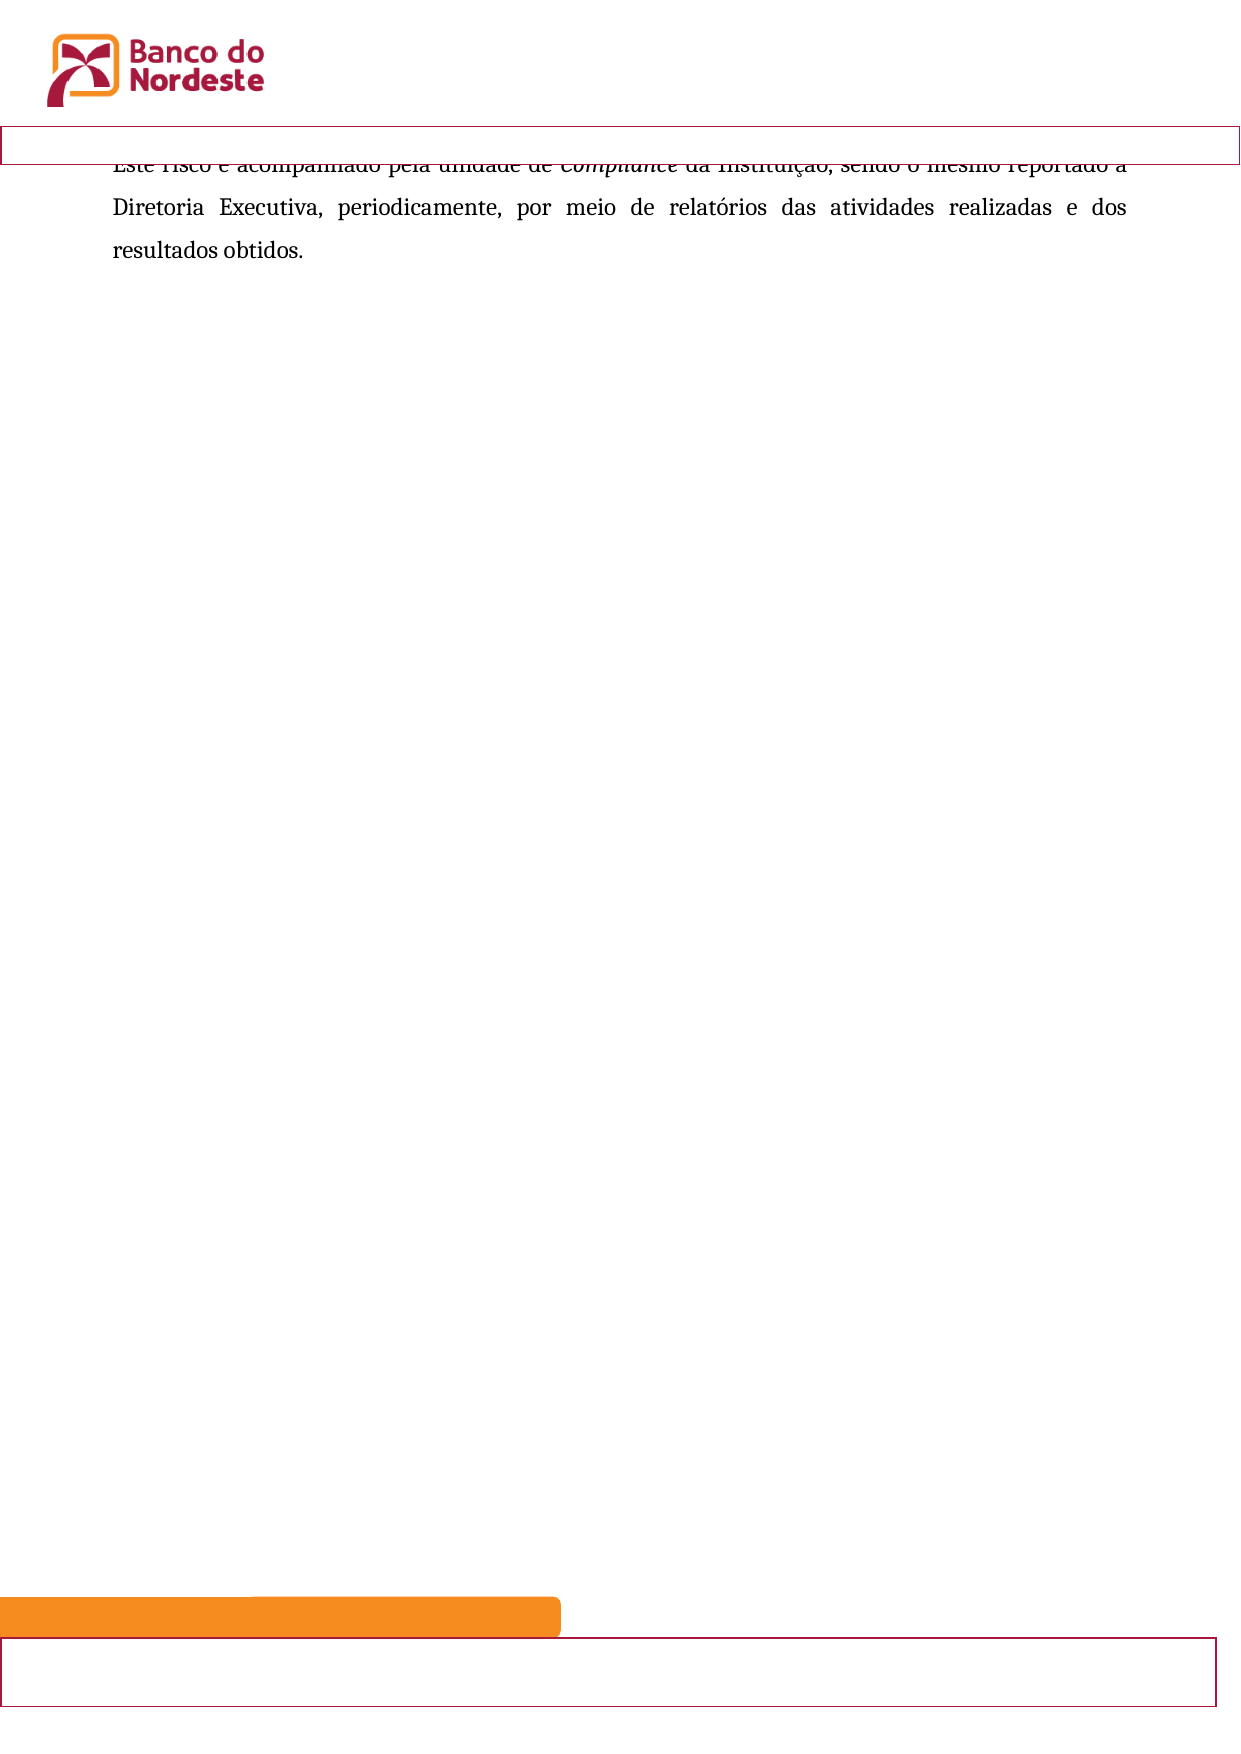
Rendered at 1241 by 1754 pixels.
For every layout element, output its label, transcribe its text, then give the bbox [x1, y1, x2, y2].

text Este risco é acompanhado pela unidade de Compliance da Instituição, sendo o mesmo reportado à Diretoria Executiva, periodicamente, por meio de relatórios das atividades realizadas e dos resultados obtidos. [112, 165, 1128, 265]
